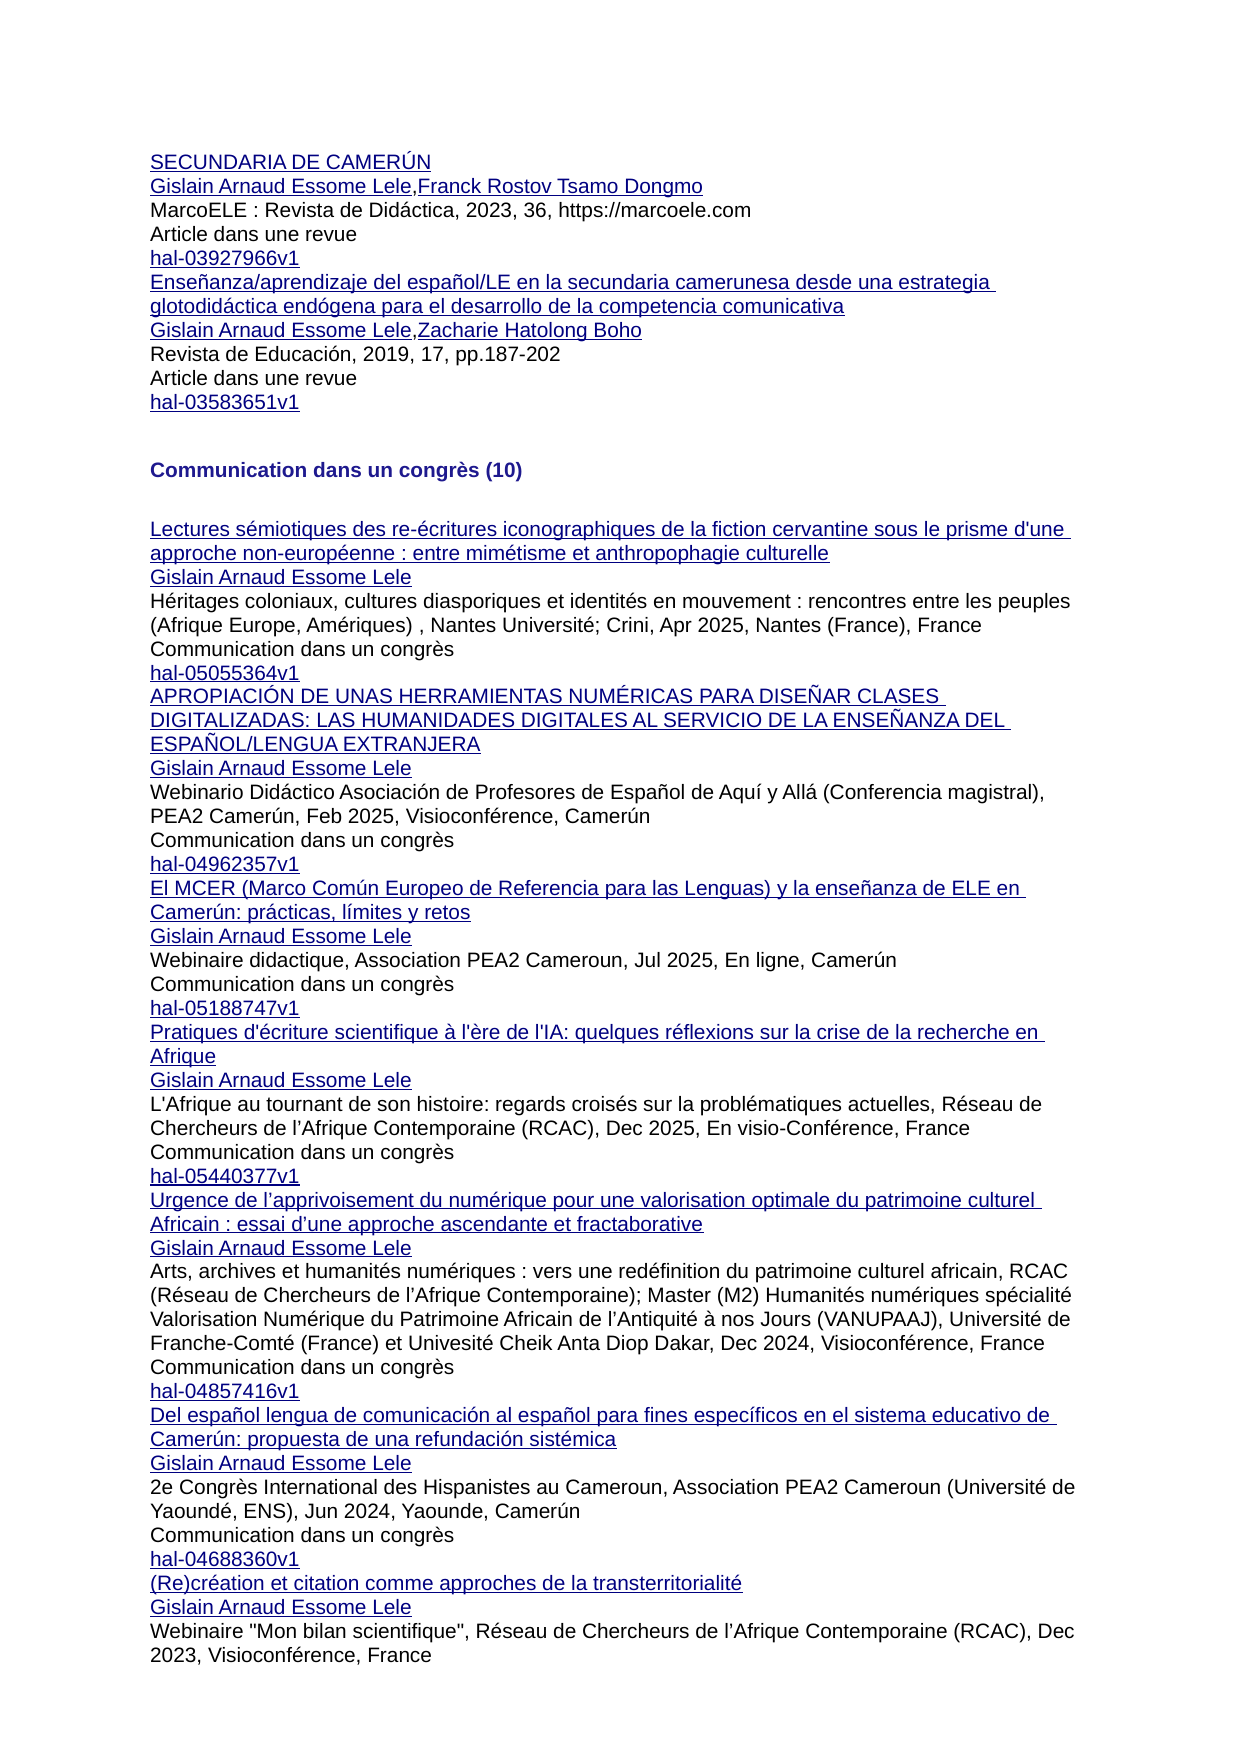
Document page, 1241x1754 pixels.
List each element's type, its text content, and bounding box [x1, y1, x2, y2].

table_header Lectures sémiotiques des re-écritures iconographiques de la fiction cervantine sous le prisme d'une approche non-européenne : entre mimétisme et anthropophagie culturelle Gislain Arnaud Essome Lele Héritages coloniaux, cultures diasporiques et identités en mouvement : rencontres entre les peuples (Afrique Europe, Amériques) , Nantes Université; Crini, Apr 2025, Nantes (France), France Communication dans un congrès hal-05055364v1 [150, 517, 1090, 684]
table_cell Enseñanza/aprendizaje del español/LE en la secundaria camerunesa desde una estrategia glotodidáctica endógena para el desarrollo de la competencia comunicativa Gislain Arnaud Essome Lele,Zacharie Hatolong Boho Revista de Educación, 2019, 17, pp.187-202 Article dans une revue hal-03583651v1 [150, 270, 1090, 413]
table_cell SECUNDARIA DE CAMERÚN Gislain Arnaud Essome Lele,Franck Rostov Tsamo Dongmo MarcoELE : Revista de Didáctica, 2023, 36, https://marcoele.com Article dans une revue hal-03927966v1 [150, 150, 1090, 270]
subtitle Communication dans un congrès (10) [150, 458, 1090, 482]
table_cell El MCER (Marco Común Europeo de Referencia para las Lenguas) y la enseñanza de ELE en Camerún: prácticas, límites y retos Gislain Arnaud Essome Lele Webinaire didactique, Association PEA2 Cameroun, Jul 2025, En ligne, Camerún Communication dans un congrès hal-05188747v1 [150, 876, 1090, 1020]
table_cell Pratiques d'écriture scientifique à l'ère de l'IA: quelques réflexions sur la crise de la recherche en Afrique Gislain Arnaud Essome Lele L'Afrique au tournant de son histoire: regards croisés sur la problématiques actuelles, Réseau de Chercheurs de l’Afrique Contemporaine (RCAC), Dec 2025, En visio-Conférence, France Communication dans un congrès hal-05440377v1 [150, 1020, 1090, 1187]
table_cell (Re)création et citation comme approches de la transterritorialité Gislain Arnaud Essome Lele Webinaire "Mon bilan scientifique", Réseau de Chercheurs de l’Afrique Contemporaine (RCAC), Dec 2023, Visioconférence, France [150, 1571, 1090, 1667]
table_cell Del español lengua de comunicación al español para fines específicos en el sistema educativo de Camerún: propuesta de una refundación sistémica Gislain Arnaud Essome Lele 2e Congrès International des Hispanistes au Cameroun, Association PEA2 Cameroun (Université de Yaoundé, ENS), Jun 2024, Yaounde, Camerún Communication dans un congrès hal-04688360v1 [150, 1403, 1090, 1571]
table_cell Urgence de l’apprivoisement du numérique pour une valorisation optimale du patrimoine culturel Africain : essai d’une approche ascendante et fractaborative Gislain Arnaud Essome Lele Arts, archives et humanités numériques : vers une redéfinition du patrimoine culturel africain, RCAC (Réseau de Chercheurs de l’Afrique Contemporaine); Master (M2) Humanités numériques spécialité Valorisation Numérique du Patrimoine Africain de l’Antiquité à nos Jours (VANUPAAJ), Université de Franche-Comté (France) et Univesité Cheik Anta Diop Dakar, Dec 2024, Visioconférence, France Communication dans un congrès hal-04857416v1 [150, 1188, 1090, 1403]
table_cell APROPIACIÓN DE UNAS HERRAMIENTAS NUMÉRICAS PARA DISEÑAR CLASES DIGITALIZADAS: LAS HUMANIDADES DIGITALES AL SERVICIO DE LA ENSEÑANZA DEL ESPAÑOL/LENGUA EXTRANJERA Gislain Arnaud Essome Lele Webinario Didáctico Asociación de Profesores de Español de Aquí y Allá (Conferencia magistral), PEA2 Camerún, Feb 2025, Visioconférence, Camerún Communication dans un congrès hal-04962357v1 [150, 684, 1090, 876]
